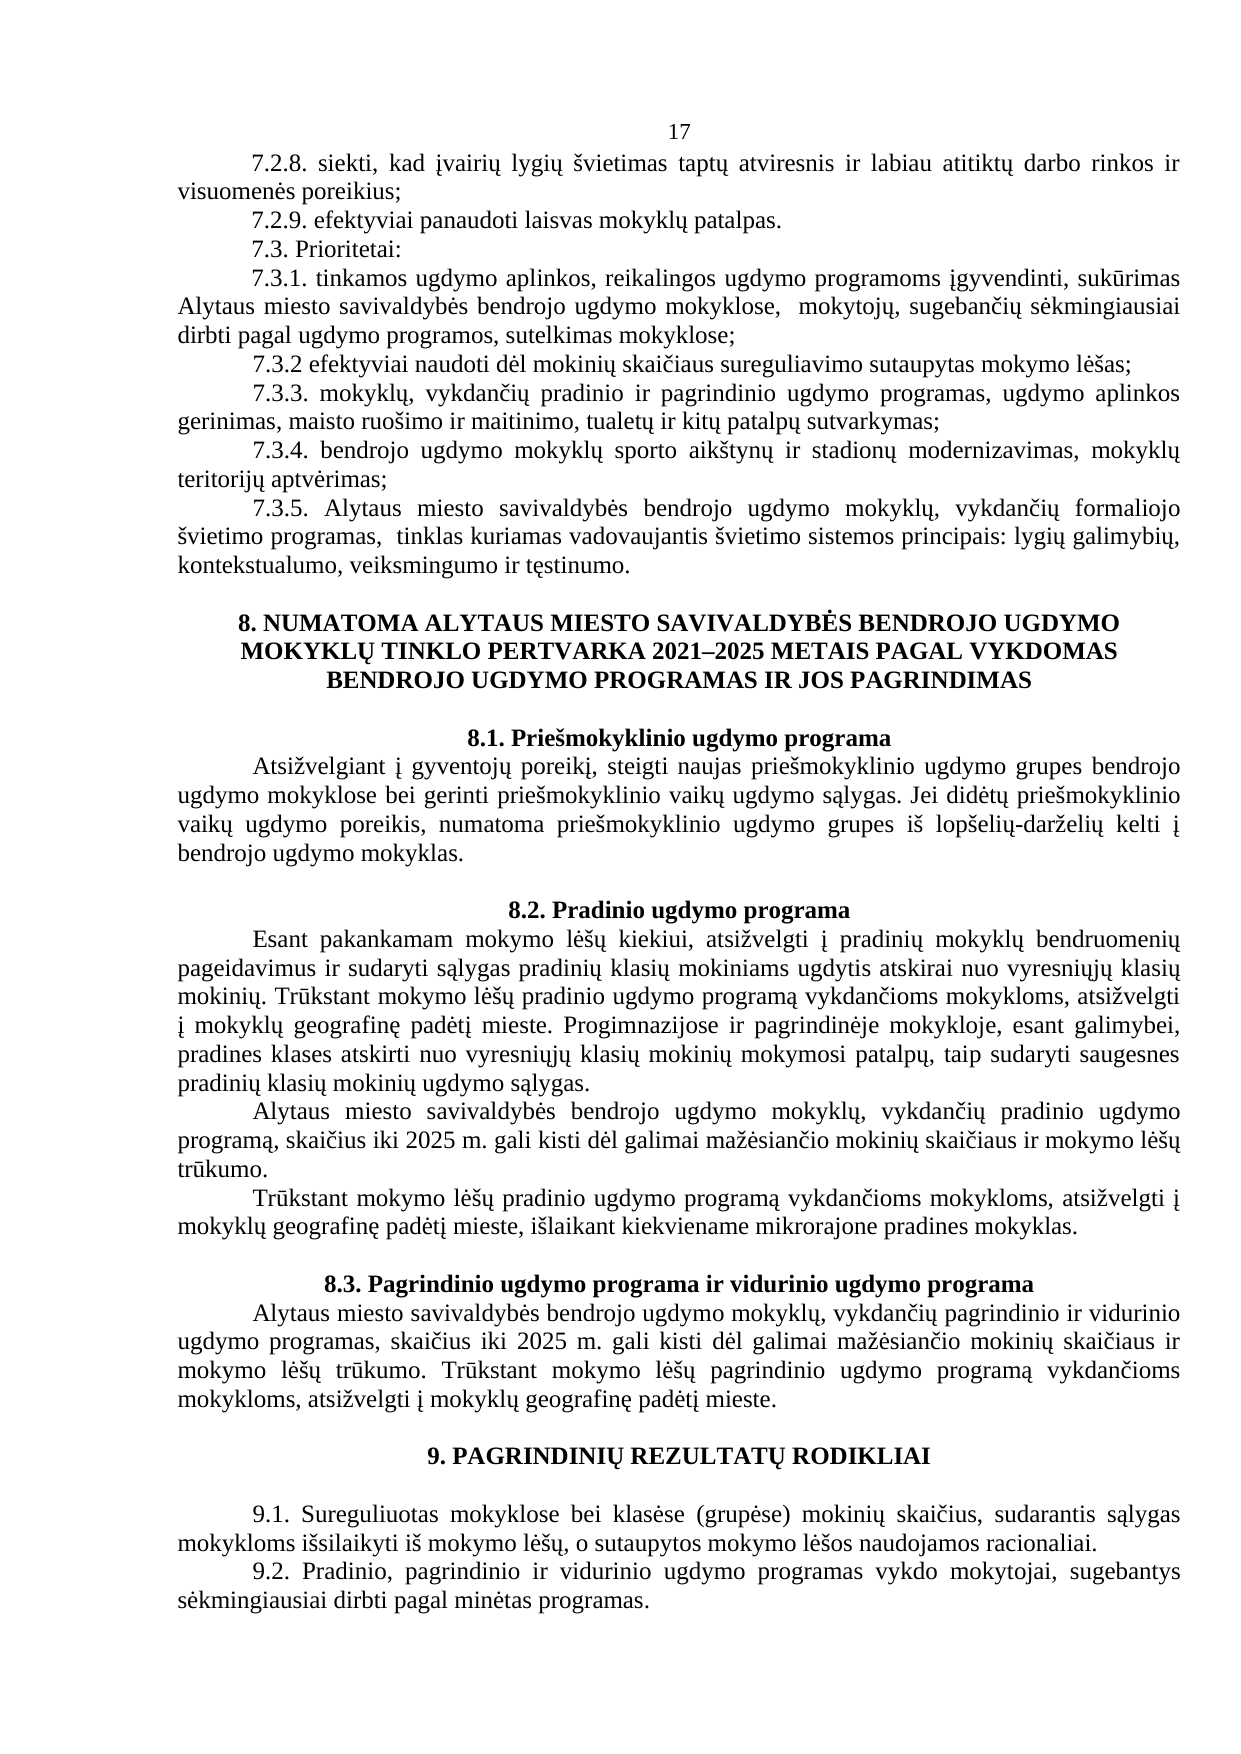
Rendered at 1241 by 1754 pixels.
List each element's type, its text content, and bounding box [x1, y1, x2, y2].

text Atsižvelgiant į gyventojų poreikį, steigti naujas priešmokyklinio ugdymo grupes bendrojo ugdymo mokyklose bei gerinti priešmokyklinio vaikų ugdymo sąlygas. Jei didėtų priešmokyklinio vaikų ugdymo poreikis, numatoma priešmokyklinio ugdymo grupes iš lopšelių-darželių kelti į bendrojo ugdymo mokyklas. [177, 751, 1181, 866]
text 7.2.9. efektyviai panaudoti laisvas mokyklų patalpas. [177, 205, 1181, 234]
text 8.3. Pagrindinio ugdymo programa ir vidurinio ugdymo programa [177, 1269, 1181, 1298]
text 7.3.2 efektyviai naudoti dėl mokinių skaičiaus sureguliavimo sutaupytas mokymo lėšas; [177, 349, 1181, 378]
text 9. PAGRINDINIŲ REZULTATŲ RODIKLIAI [177, 1441, 1181, 1470]
text 9.2. Pradinio, pagrindinio ir vidurinio ugdymo programas vykdo mokytojai, sugebantys sėkmingiausiai dirbti pagal minėtas programas. [177, 1556, 1181, 1614]
text 8.1. Priešmokyklinio ugdymo programa [177, 723, 1181, 751]
text 7.3. Prioritetai: [177, 234, 1181, 263]
text 7.3.5. Alytaus miesto savivaldybės bendrojo ugdymo mokyklų, vykdančių formaliojo švietimo programas, tinklas kuriamas vadovaujantis švietimo sistemos principais: lygių galimybių, kontekstualumo, veiksmingumo ir tęstinumo. [177, 493, 1181, 579]
text Alytaus miesto savivaldybės bendrojo ugdymo mokyklų, vykdančių pagrindinio ir vidurinio ugdymo programas, skaičius iki 2025 m. gali kisti dėl galimai mažėsiančio mokinių skaičiaus ir mokymo lėšų trūkumo. Trūkstant mokymo lėšų pagrindinio ugdymo programą vykdančioms mokykloms, atsižvelgti į mokyklų geografinę padėtį mieste. [177, 1298, 1181, 1413]
text 7.3.4. bendrojo ugdymo mokyklų sporto aikštynų ir stadionų modernizavimas, mokyklų teritorijų aptvėrimas; [177, 435, 1181, 493]
text 7.3.1. tinkamos ugdymo aplinkos, reikalingos ugdymo programoms įgyvendinti, sukūrimas Alytaus miesto savivaldybės bendrojo ugdymo mokyklose, mokytojų, sugebančių sėkmingiausiai dirbti pagal ugdymo programos, sutelkimas mokyklose; [177, 263, 1181, 349]
text Alytaus miesto savivaldybės bendrojo ugdymo mokyklų, vykdančių pradinio ugdymo programą, skaičius iki 2025 m. gali kisti dėl galimai mažėsiančio mokinių skaičiaus ir mokymo lėšų trūkumo. [177, 1096, 1181, 1183]
text 7.2.8. siekti, kad įvairių lygių švietimas taptų atviresnis ir labiau atitiktų darbo rinkos ir visuomenės poreikius; [177, 148, 1181, 205]
text 8. Numatoma ALYTAUS MIESTO SAVIVALDYBĖS bendrojo ugdymo mokyklų tinklo pertvarka 2021–2025 METAIS pagal vykdomas BENDROJO ugdymo programas ir jos pagrindimas [177, 608, 1181, 694]
text 7.3.3. mokyklų, vykdančių pradinio ir pagrindinio ugdymo programas, ugdymo aplinkos gerinimas, maisto ruošimo ir maitinimo, tualetų ir kitų patalpų sutvarkymas; [177, 378, 1181, 435]
text 9.1. Sureguliuotas mokyklose bei klasėse (grupėse) mokinių skaičius, sudarantis sąlygas mokykloms išsilaikyti iš mokymo lėšų, o sutaupytos mokymo lėšos naudojamos racionaliai. [177, 1499, 1181, 1556]
text 8.2. Pradinio ugdymo programa [177, 895, 1181, 924]
text Trūkstant mokymo lėšų pradinio ugdymo programą vykdančioms mokykloms, atsižvelgti į mokyklų geografinę padėtį mieste, išlaikant kiekviename mikrorajone pradines mokyklas. [177, 1183, 1181, 1240]
text Esant pakankamam mokymo lėšų kiekiui, atsižvelgti į pradinių mokyklų bendruomenių pageidavimus ir sudaryti sąlygas pradinių klasių mokiniams ugdytis atskirai nuo vyresniųjų klasių mokinių. Trūkstant mokymo lėšų pradinio ugdymo programą vykdančioms mokykloms, atsižvelgti į mokyklų geografinę padėtį mieste. Progimnazijose ir pagrindinėje mokykloje, esant galimybei, pradines klases atskirti nuo vyresniųjų klasių mokinių mokymosi patalpų, taip sudaryti saugesnes pradinių klasių mokinių ugdymo sąlygas. [177, 924, 1181, 1096]
